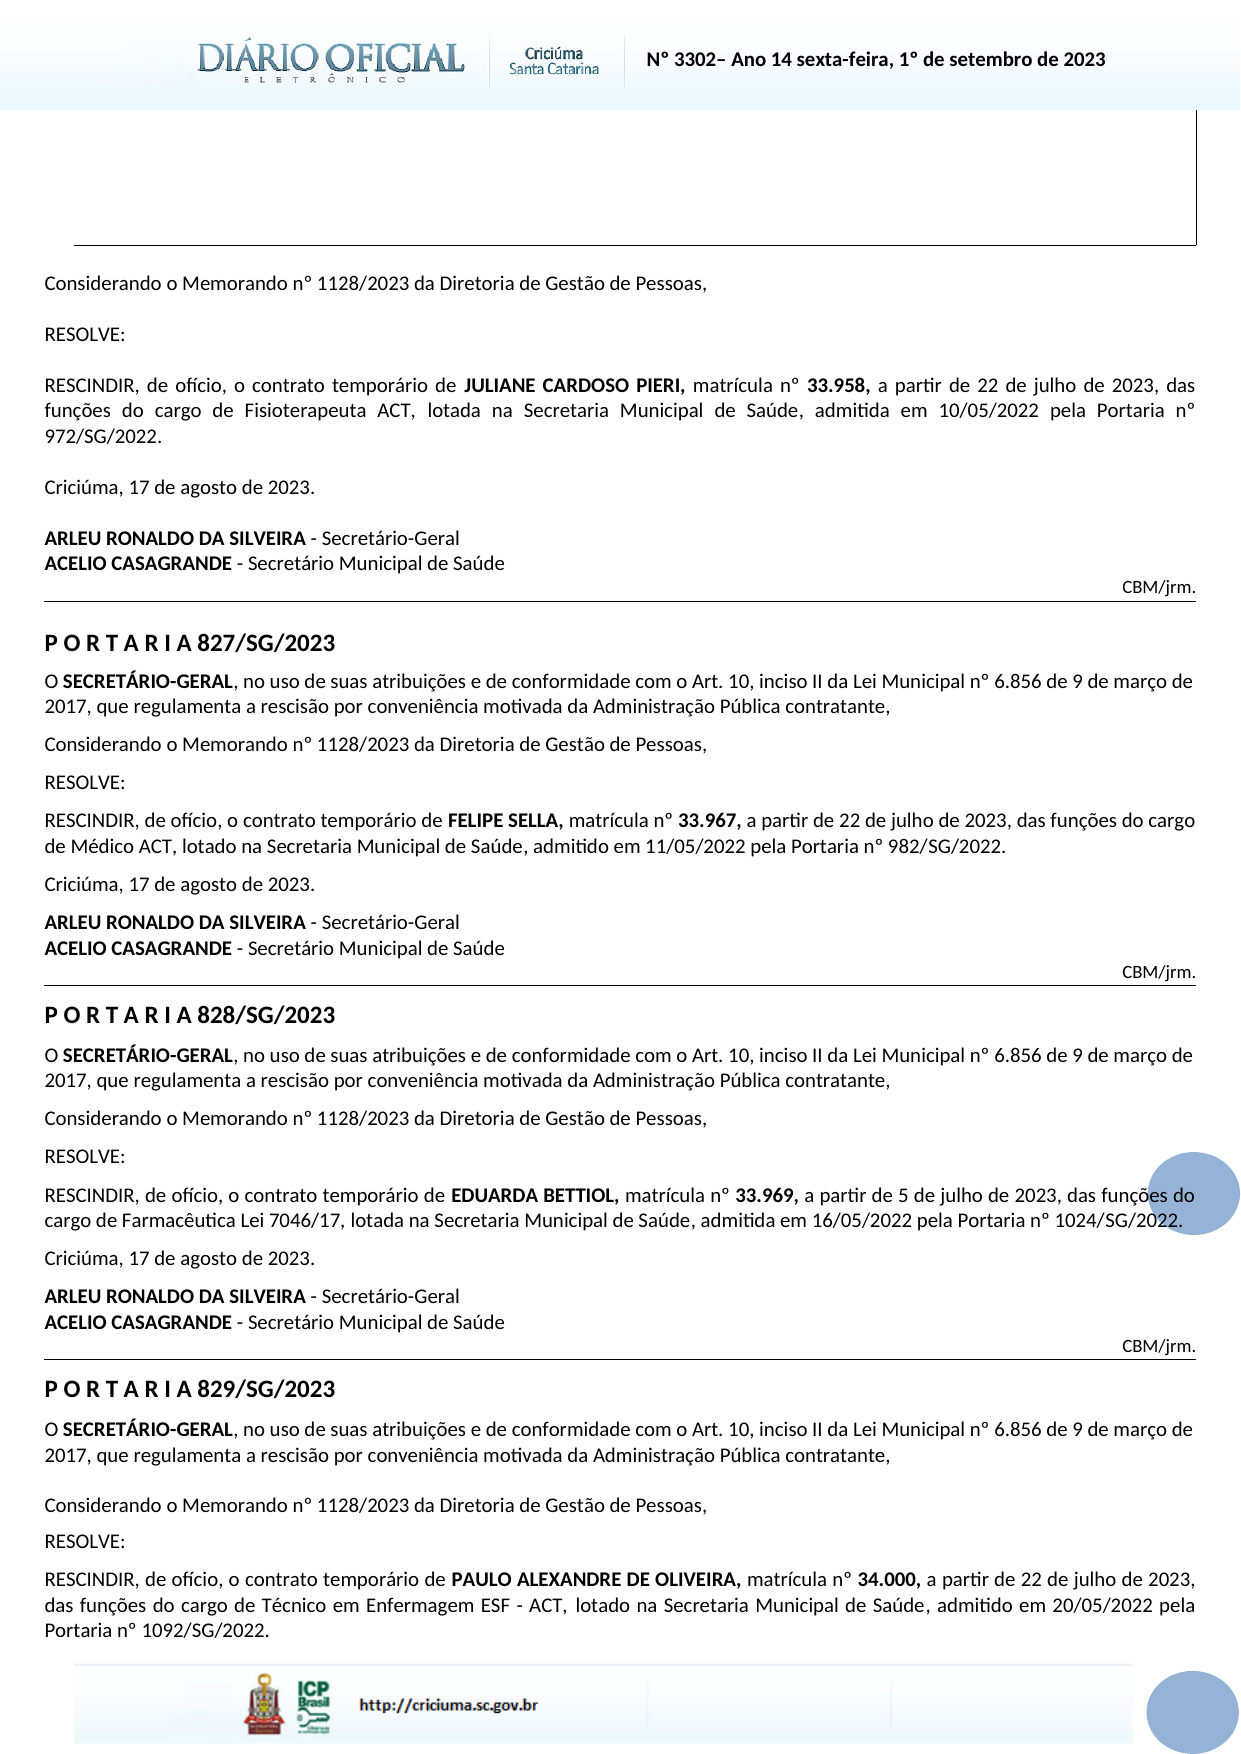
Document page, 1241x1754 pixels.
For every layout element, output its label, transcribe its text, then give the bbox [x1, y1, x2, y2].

list ARLEU RONALDO DA SILVEIRA - Secretário-Geral [44, 1283, 1196, 1309]
text P O R T A R I A 827/SG/2023 [44, 627, 1196, 658]
text P O R T A R I A 829/SG/2023 [44, 1373, 1196, 1404]
text Considerando o Memorando nº 1128/2023 da Diretoria de Gestão de Pessoas, [44, 1493, 1196, 1518]
list ARLEU RONALDO DA SILVEIRA - Secretário-Geral [44, 525, 1196, 550]
text Considerando o Memorando nº 1128/2023 da Diretoria de Gestão de Pessoas, [44, 731, 1196, 757]
text RESOLVE: [44, 321, 1196, 347]
text CBM/jrm. [44, 576, 1196, 601]
text CBM/jrm. [44, 1334, 1196, 1359]
list ACELIO CASAGRANDE - Secretário Municipal de Saúde [44, 550, 1196, 576]
list ACELIO CASAGRANDE - Secretário Municipal de Saúde [44, 935, 1196, 960]
text RESCINDIR, de ofício, o contrato temporário de FELIPE SELLA, matrícula nº 33.967, a partir de 22 de julho de 2023, das funções do cargo de Médico ACT, lotado na Secretaria Municipal de Saúde, admitido em 11/05/2022 pela Portaria nº 982/SG/2022. [44, 808, 1196, 858]
list ARLEU RONALDO DA SILVEIRA - Secretário-Geral [44, 909, 1196, 935]
text RESCINDIR, de ofício, o contrato temporário de JULIANE CARDOSO PIERI, matrícula nº 33.958, a partir de 22 de julho de 2023, das funções do cargo de Fisioterapeuta ACT, lotada na Secretaria Municipal de Saúde, admitida em 10/05/2022 pela Portaria nº 972/SG/2022. [44, 372, 1196, 448]
text RESCINDIR, de ofício, o contrato temporário de PAULO ALEXANDRE DE OLIVEIRA, matrícula nº 34.000, a partir de 22 de julho de 2023, das funções do cargo de Técnico em Enfermagem ESF - ACT, lotado na Secretaria Municipal de Saúde, admitido em 20/05/2022 pela Portaria nº 1092/SG/2022. [44, 1566, 1196, 1643]
text O SECRETÁRIO-GERAL, no uso de suas atribuições e de conformidade com o Art. 10, inciso II da Lei Municipal nº 6.856 de 9 de março de 2017, que regulamenta a rescisão por conveniência motivada da Administração Pública contratante, [44, 1416, 1196, 1467]
text P O R T A R I A 828/SG/2023 [44, 999, 1196, 1029]
text Considerando o Memorando nº 1128/2023 da Diretoria de Gestão de Pessoas, [44, 1106, 1196, 1131]
text Criciúma, 17 de agosto de 2023. [44, 871, 1196, 897]
text Criciúma, 17 de agosto de 2023. [44, 474, 1196, 499]
text RESOLVE: [44, 769, 1196, 795]
text RESOLVE: [44, 1144, 1196, 1169]
text Considerando o Memorando nº 1128/2023 da Diretoria de Gestão de Pessoas, [44, 271, 1196, 296]
list ACELIO CASAGRANDE - Secretário Municipal de Saúde [44, 1309, 1196, 1334]
text CBM/jrm. [44, 960, 1196, 985]
text RESOLVE: [44, 1528, 1196, 1554]
text O SECRETÁRIO-GERAL, no uso de suas atribuições e de conformidade com o Art. 10, inciso II da Lei Municipal nº 6.856 de 9 de março de 2017, que regulamenta a rescisão por conveniência motivada da Administração Pública contratante, [44, 668, 1196, 719]
text O SECRETÁRIO-GERAL, no uso de suas atribuições e de conformidade com o Art. 10, inciso II da Lei Municipal nº 6.856 de 9 de março de 2017, que regulamenta a rescisão por conveniência motivada da Administração Pública contratante, [44, 1042, 1196, 1093]
text RESCINDIR, de ofício, o contrato temporário de EDUARDA BETTIOL, matrícula nº 33.969, a partir de 5 de julho de 2023, das funções do cargo de Farmacêutica Lei 7046/17, lotada na Secretaria Municipal de Saúde, admitida em 16/05/2022 pela Portaria nº 1024/SG/2022. [44, 1182, 1176, 1233]
text Criciúma, 17 de agosto de 2023. [44, 1245, 1196, 1271]
